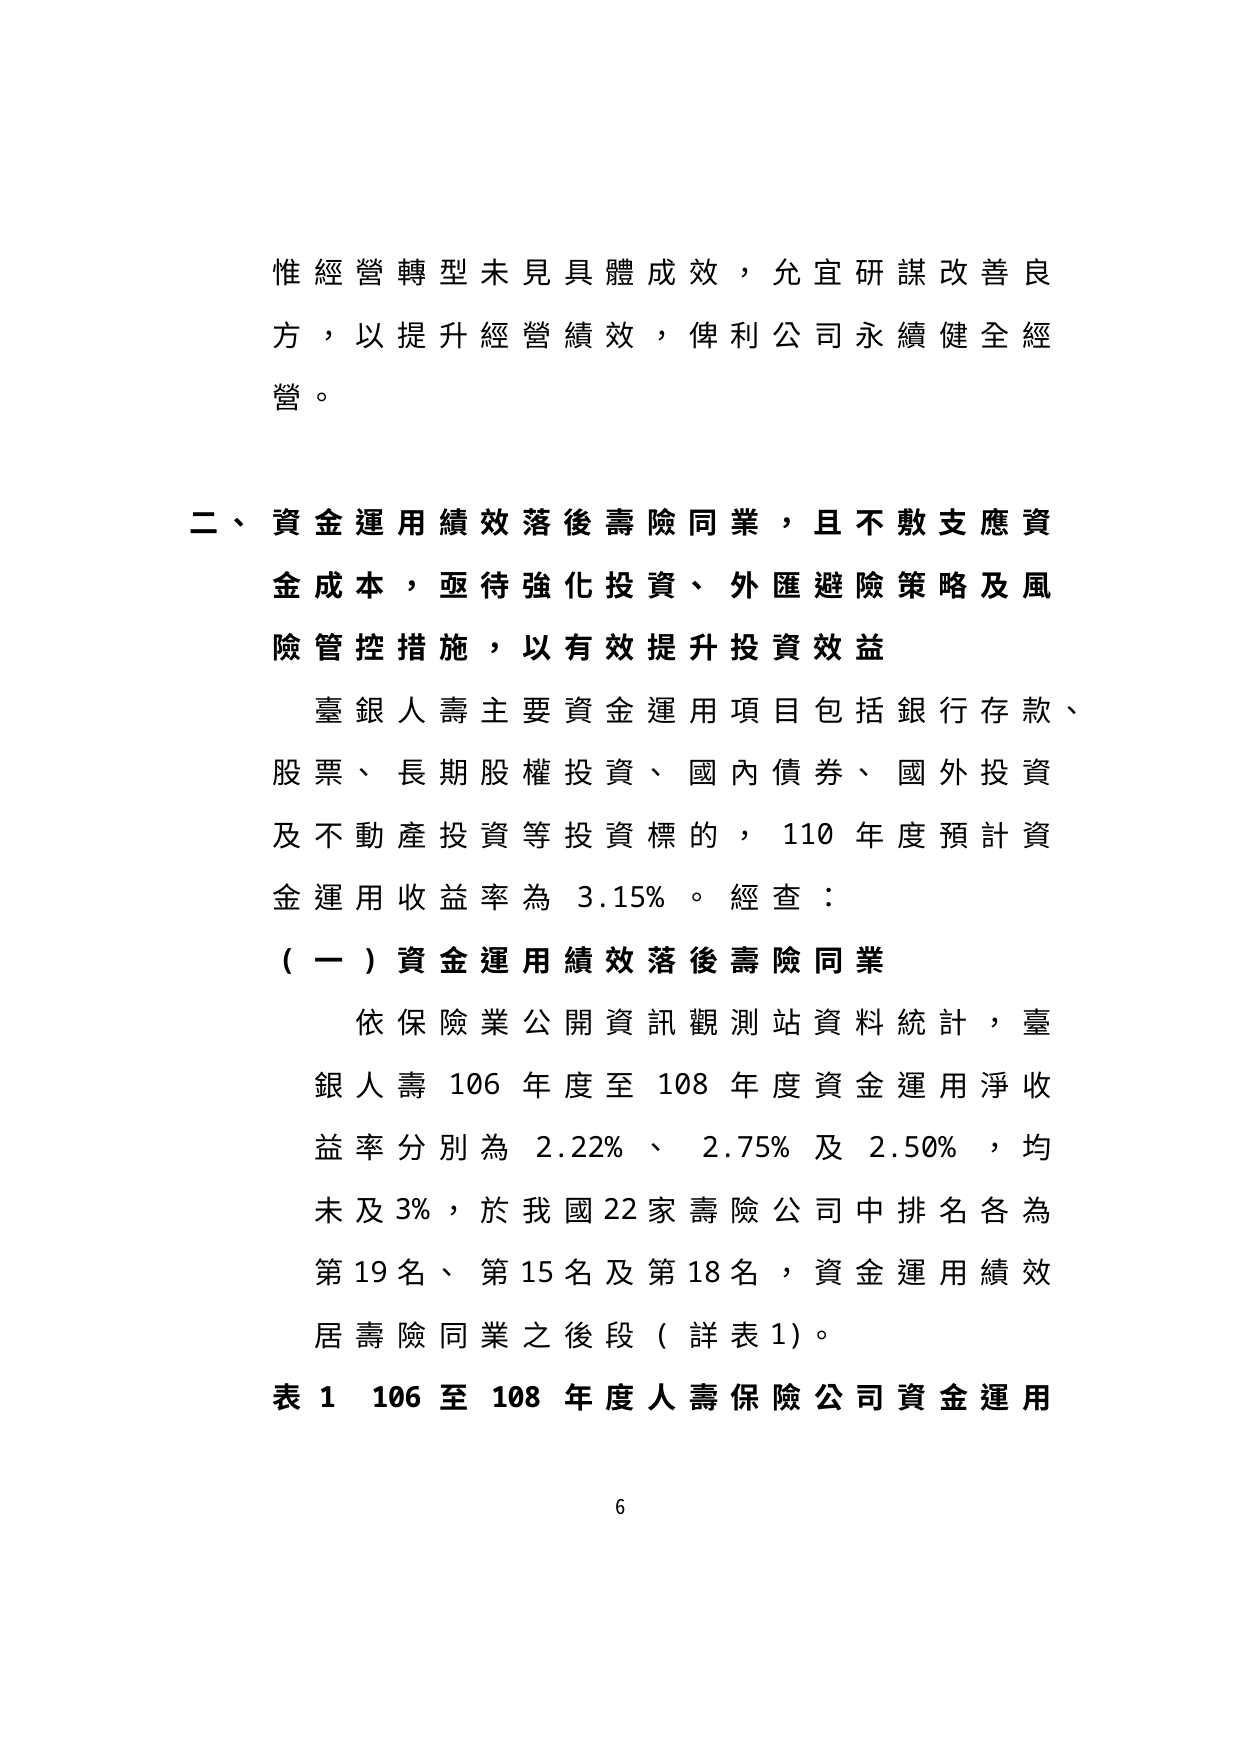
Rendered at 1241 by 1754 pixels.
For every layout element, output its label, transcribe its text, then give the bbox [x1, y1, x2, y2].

text 惟經營轉型未見具體成效，允宜研謀改善良方，以提升經營績效，俾利公司永續健全經營。 [242, 229, 1058, 417]
text (一)資金運用績效落後壽險同業 [242, 917, 1058, 979]
text 依保險業公開資訊觀測站資料統計，臺銀人壽106年度至108年度資金運用淨收益率分別為2.22%、2.75%及2.50%，均未及3%，於我國22家壽險公司中排名各為第19名、第15名及第18名，資金運用績效居壽險同業之後段(詳表1)。 [271, 979, 1058, 1354]
text 表1 106至108年度人壽保險公司資金運用 [227, 1354, 1058, 1417]
text 二、資金運用績效落後壽險同業，且不敷支應資金成本，亟待強化投資、外匯避險策略及風險管控措施，以有效提升投資效益 [183, 479, 1058, 667]
text 臺銀人壽主要資金運用項目包括銀行存款、股票、長期股權投資、國內債券、國外投資及不動產投資等投資標的，110年度預計資金運用收益率為3.15%。經查： [242, 667, 1058, 917]
